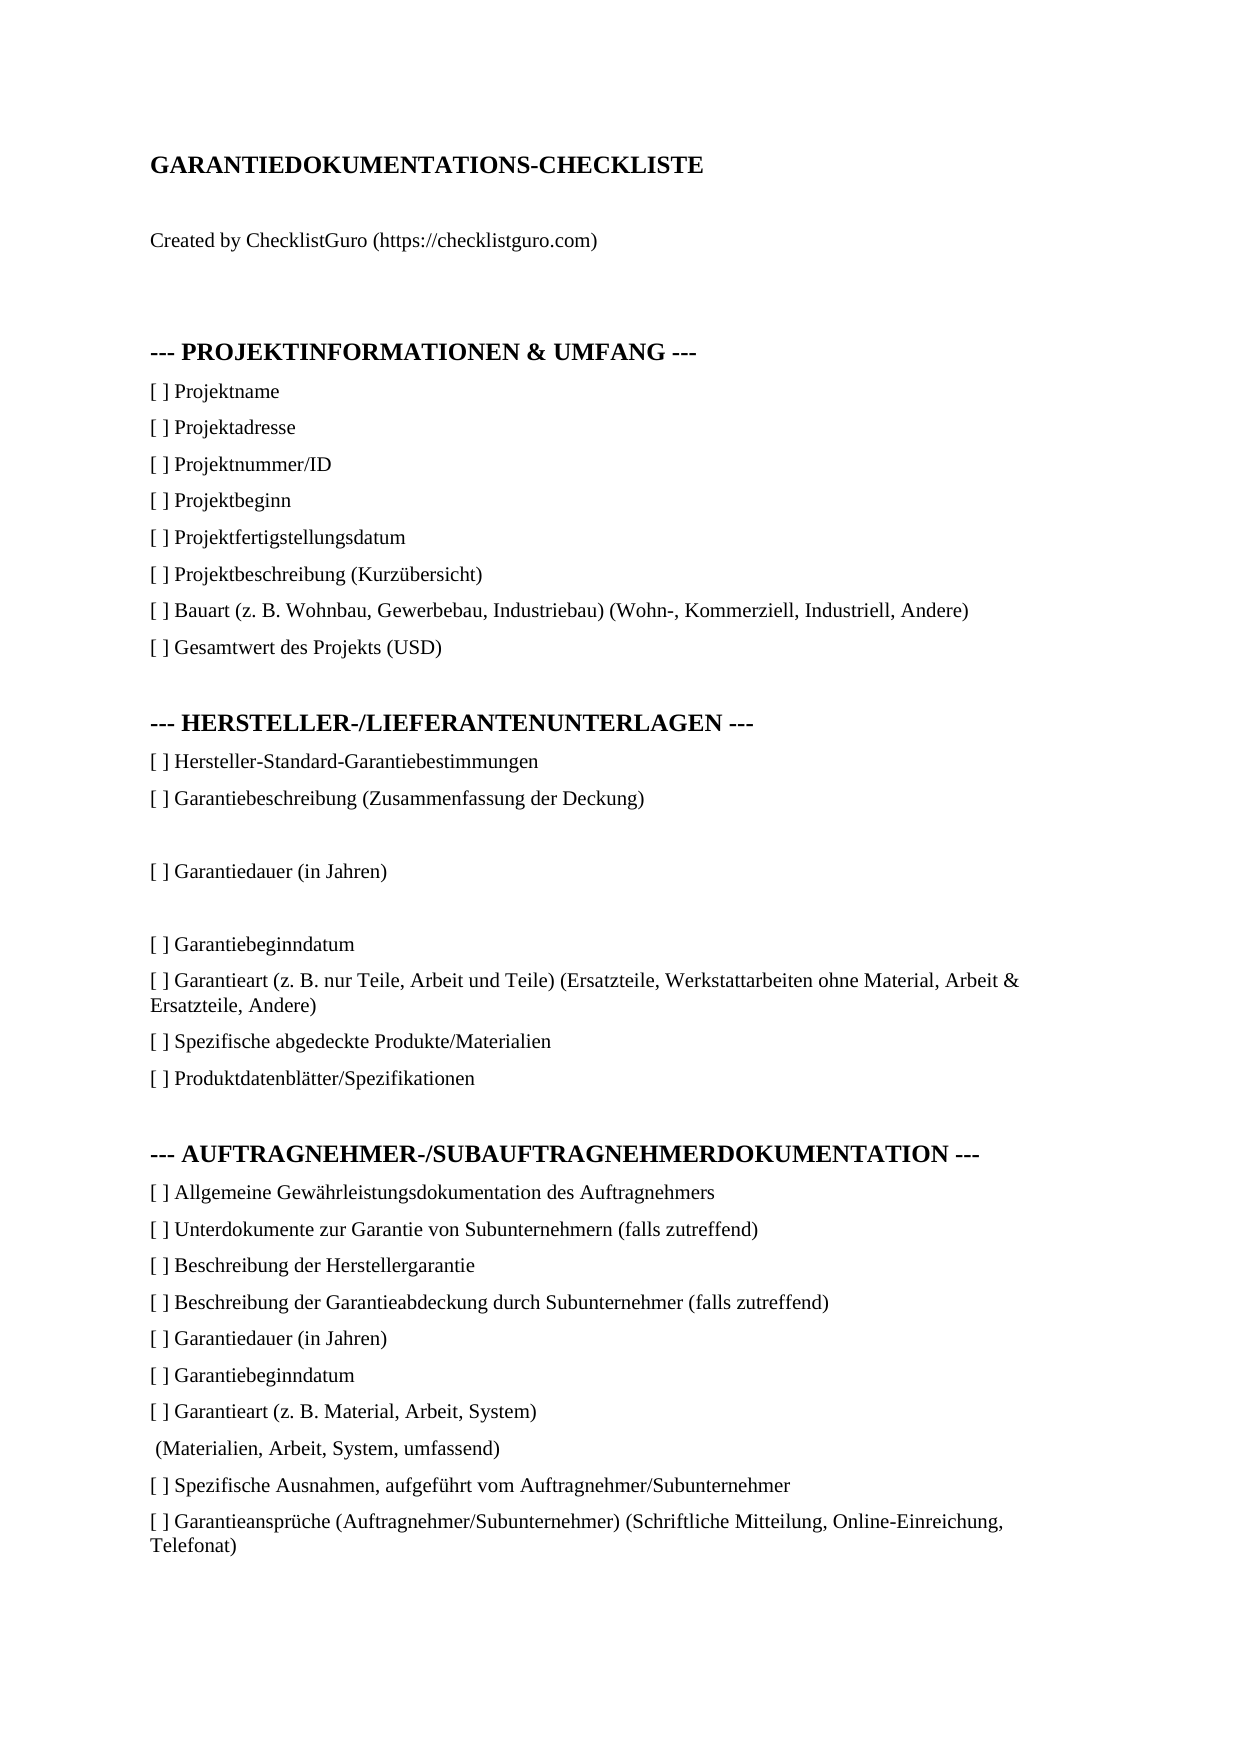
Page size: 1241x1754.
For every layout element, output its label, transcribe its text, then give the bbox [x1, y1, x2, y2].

text [ ] Garantiebeginndatum [150, 1363, 1090, 1387]
text [ ] Spezifische Ausnahmen, aufgeführt vom Auftragnehmer/Subunternehmer [150, 1472, 1090, 1497]
text [ ] Projektnummer/ID [150, 452, 1090, 476]
text Created by ChecklistGuro (https://checklistguro.com) [150, 228, 1090, 252]
text --- PROJEKTINFORMATIONEN & UMFANG --- [150, 337, 1090, 366]
text [ ] Garantiedauer (in Jahren) [150, 859, 1090, 883]
text --- HERSTELLER-/LIEFERANTENUNTERLAGEN --- [150, 708, 1090, 737]
text [ ] Spezifische abgedeckte Produkte/Materialien [150, 1029, 1090, 1053]
text [ ] Projektname [150, 379, 1090, 403]
text [ ] Garantieart (z. B. Material, Arbeit, System) [150, 1399, 1090, 1423]
text [ ] Beschreibung der Herstellergarantie [150, 1253, 1090, 1277]
text [ ] Projektbeschreibung (Kurzübersicht) [150, 562, 1090, 586]
text [ ] Beschreibung der Garantieabdeckung durch Subunternehmer (falls zutreffend) [150, 1290, 1090, 1314]
text (Materialien, Arbeit, System, umfassend) [150, 1436, 1090, 1460]
text [ ] Unterdokumente zur Garantie von Subunternehmern (falls zutreffend) [150, 1217, 1090, 1241]
text [ ] Garantiebeschreibung (Zusammenfassung der Deckung) [150, 786, 1090, 810]
text GARANTIEDOKUMENTATIONS-CHECKLISTE [150, 150, 1090, 179]
text [ ] Allgemeine Gewährleistungsdokumentation des Auftragnehmers [150, 1180, 1090, 1204]
text --- AUFTRAGNEHMER-/SUBAUFTRAGNEHMERDOKUMENTATION --- [150, 1139, 1090, 1167]
text [ ] Hersteller-Standard-Garantiebestimmungen [150, 749, 1090, 773]
text [ ] Projektadresse [150, 415, 1090, 439]
text [ ] Garantiedauer (in Jahren) [150, 1326, 1090, 1350]
text [ ] Garantieansprüche (Auftragnehmer/Subunternehmer) (Schriftliche Mitteilung, Online-Einreichung, Telefonat) [150, 1509, 1090, 1557]
text [ ] Projektfertigstellungsdatum [150, 525, 1090, 549]
text [ ] Bauart (z. B. Wohnbau, Gewerbebau, Industriebau) (Wohn-, Kommerziell, Industriell, Andere) [150, 598, 1090, 622]
text [ ] Produktdatenblätter/Spezifikationen [150, 1066, 1090, 1090]
text [ ] Garantieart (z. B. nur Teile, Arbeit und Teile) (Ersatzteile, Werkstattarbeiten ohne Material, Arbeit & Ersatzteile, Andere) [150, 968, 1090, 1017]
text [ ] Gesamtwert des Projekts (USD) [150, 635, 1090, 659]
text [ ] Garantiebeginndatum [150, 932, 1090, 956]
text [ ] Projektbeginn [150, 488, 1090, 512]
